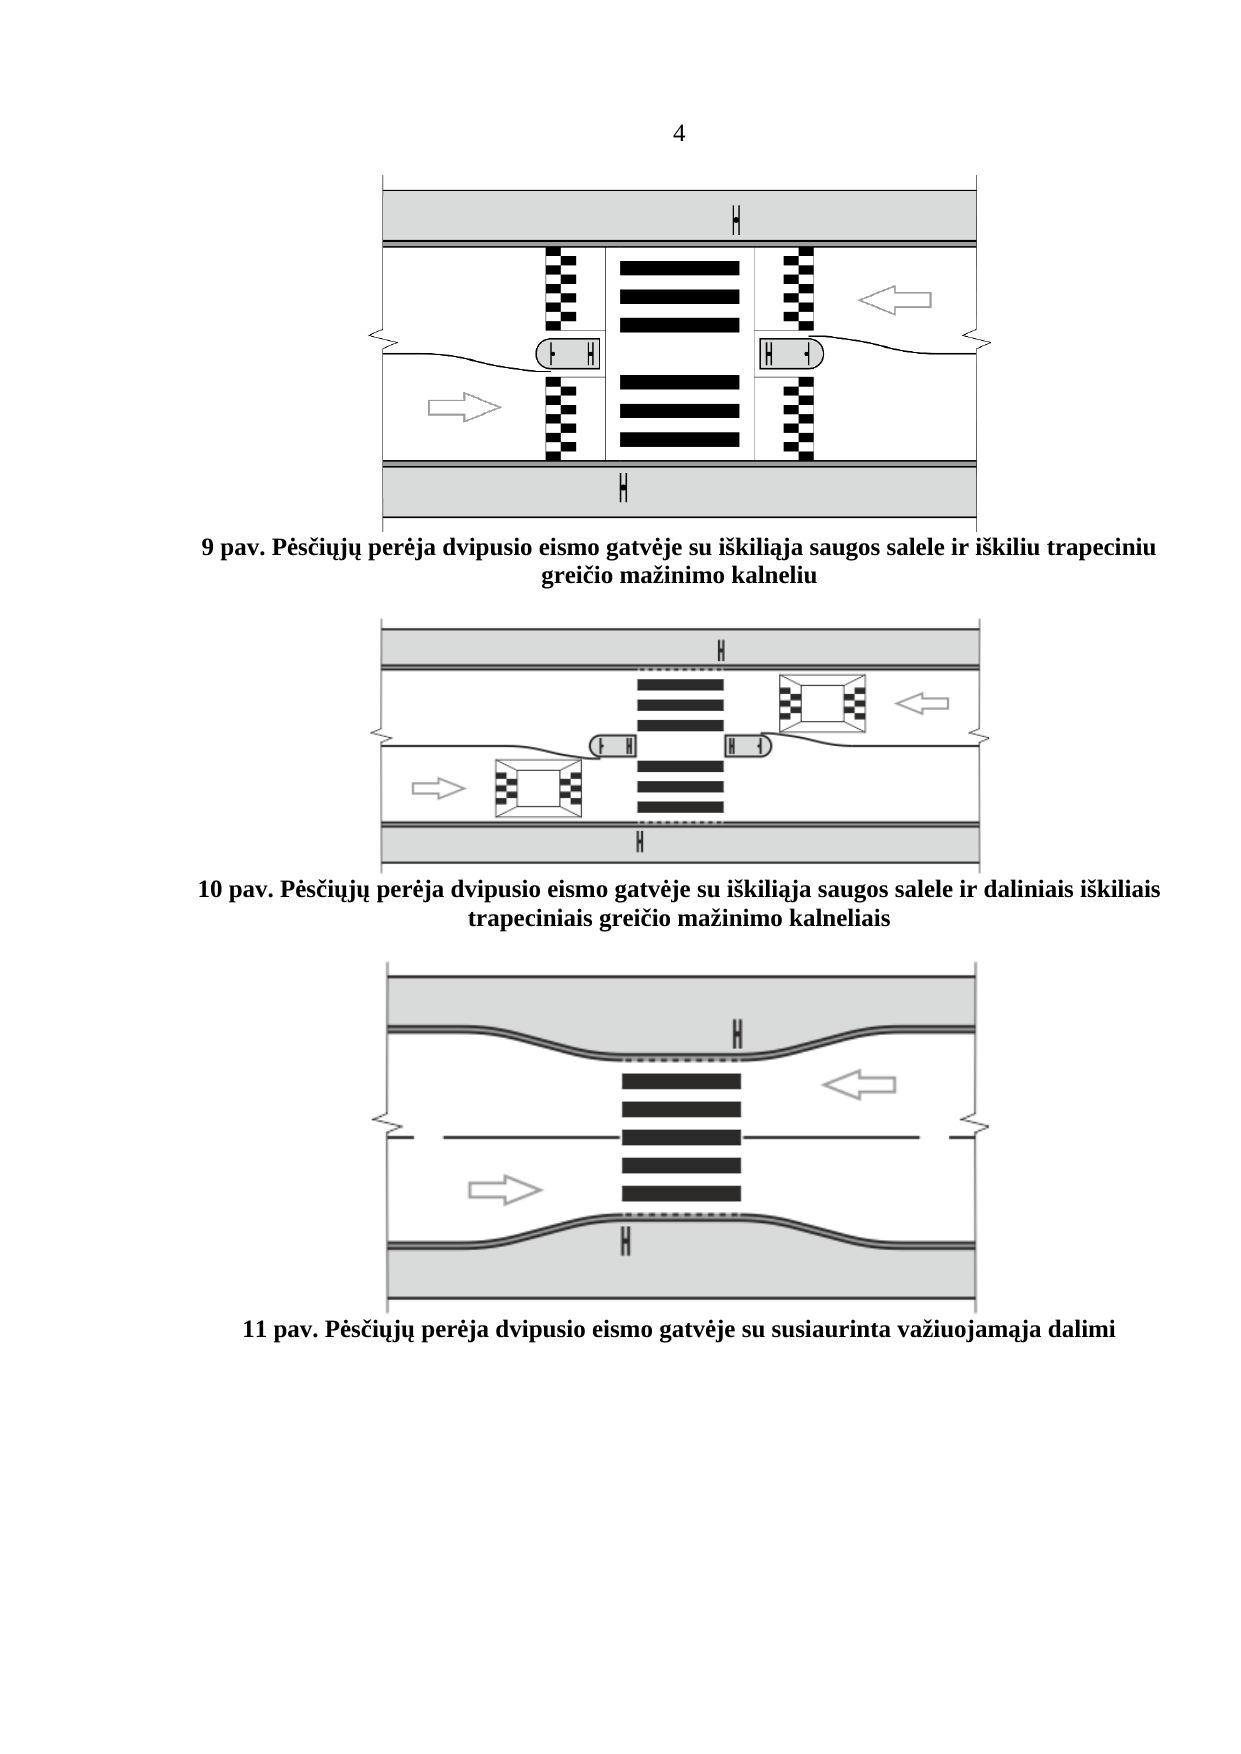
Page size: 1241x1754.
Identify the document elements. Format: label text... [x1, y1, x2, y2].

text 9 pav. Pėsčiųjų perėja dvipusio eismo gatvėje su iškiliąja saugos salele ir iškiliu trapeciniu greičio mažinimo kalneliu [177, 532, 1181, 589]
text 10 pav. Pėsčiųjų perėja dvipusio eismo gatvėje su iškiliąja saugos salele ir daliniais iškiliais trapeciniais greičio mažinimo kalneliais [177, 874, 1181, 932]
text 11 pav. Pėsčiųjų perėja dvipusio eismo gatvėje su susiaurinta važiuojamąja dalimi [177, 1314, 1181, 1343]
